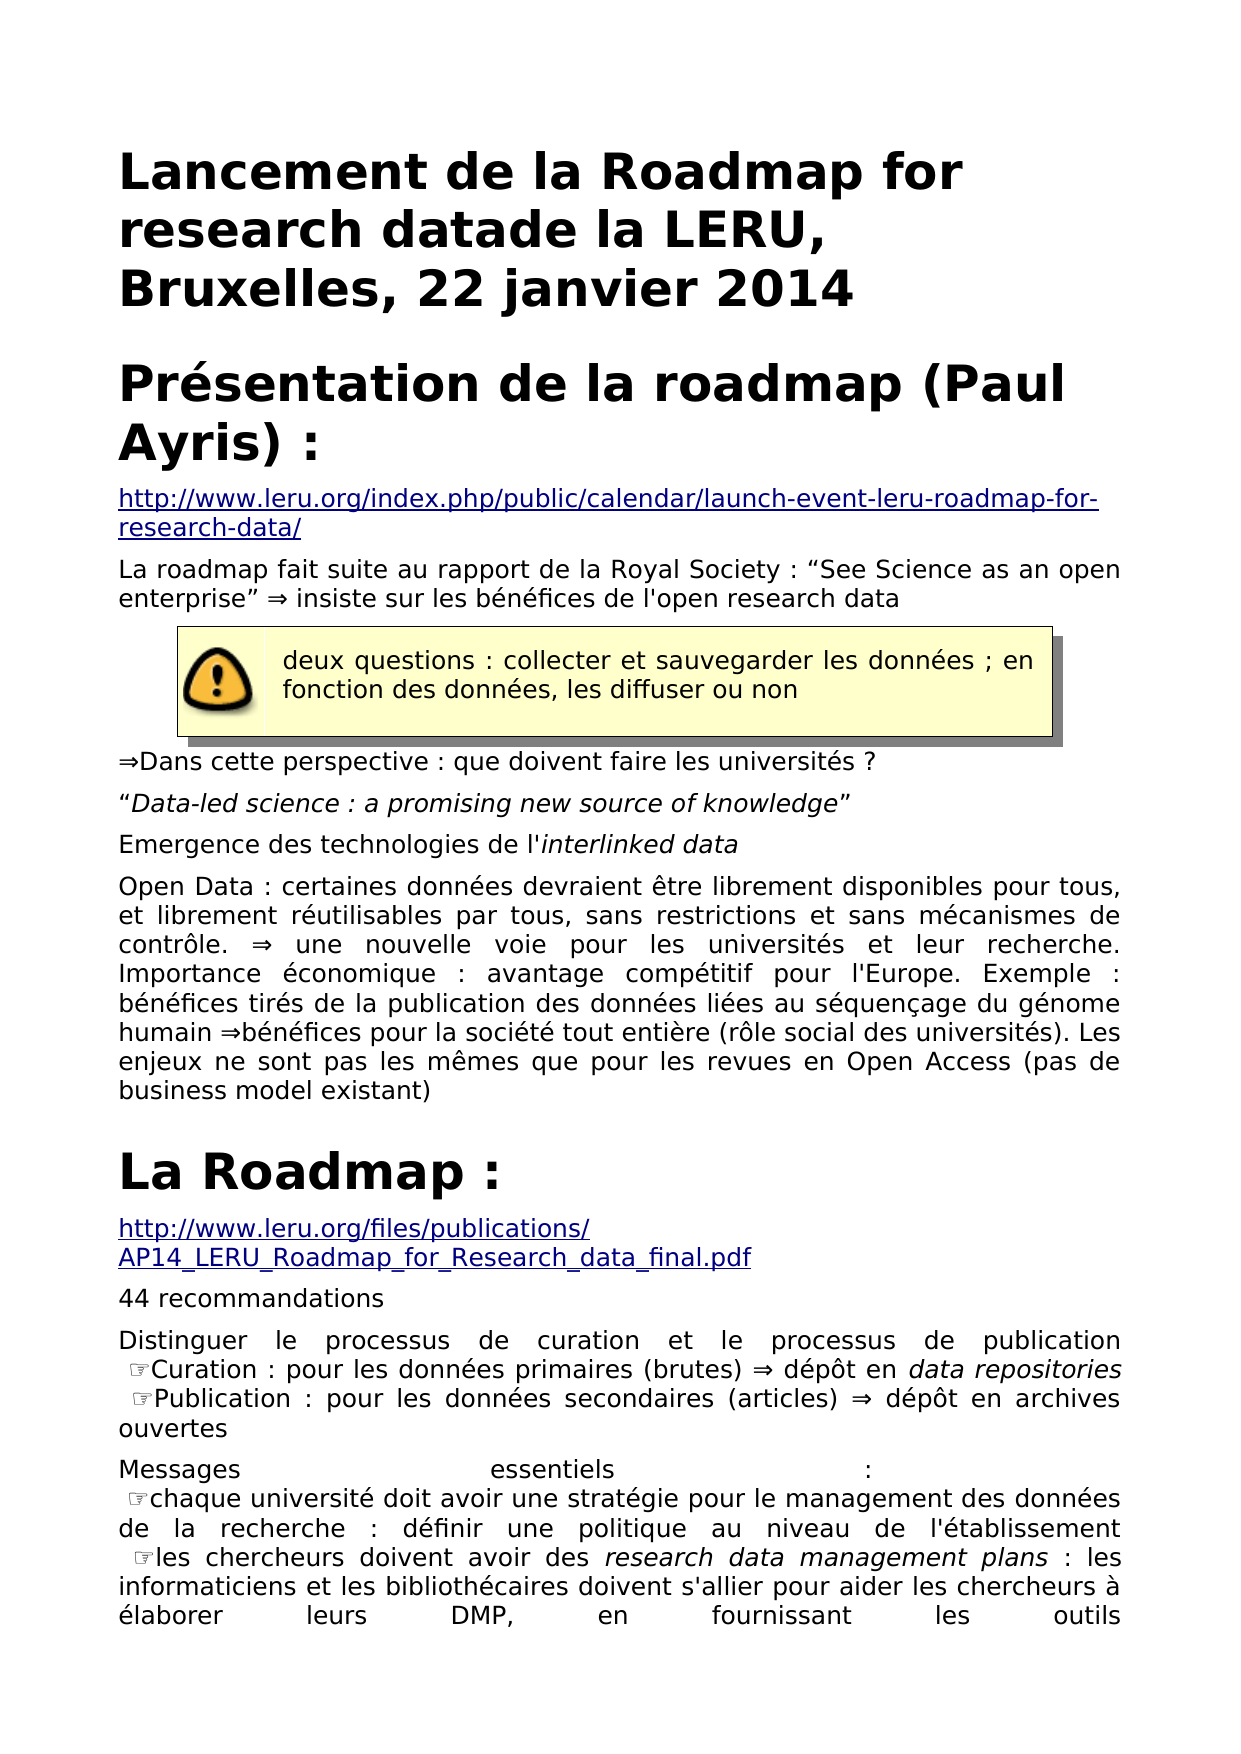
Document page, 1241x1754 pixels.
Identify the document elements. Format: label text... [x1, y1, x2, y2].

text http://www.leru.org/files/publications/AP14_LERU_Roadmap_for_Research_data_final.pdf [118, 1214, 1122, 1272]
subtitle Lancement de la Roadmap for research datade la LERU, Bruxelles, 22 janvier 2014 [118, 143, 1122, 318]
text La roadmap fait suite au rapport de la Royal Society : “See Science as an open enterprise” ⇒ insiste sur les bénéfices de l'open research data [118, 555, 1122, 613]
table_header [178, 627, 264, 736]
subtitle La Roadmap : [118, 1143, 1122, 1201]
text ⇒Dans cette perspective : que doivent faire les universités ? [118, 747, 1122, 776]
subtitle Présentation de la roadmap (Paul Ayris) : [118, 355, 1122, 472]
text Open Data : certaines données devraient être librement disponibles pour tous, et librement réutilisables par tous, sans restrictions et sans mécanismes de contrôle. ⇒ une nouvelle voie pour les universités et leur recherche. Importance économique : avantage compétitif pour l'Europe. Exemple : bénéfices tirés de la publication des données liées au séquençage du génome humain ⇒bénéfices pour la société tout entière (rôle social des universités). Les enjeux ne sont pas les mêmes que pour les revues en Open Access (pas de business model existant) [118, 872, 1122, 1106]
text 44 recommandations [118, 1284, 1122, 1314]
picture [183, 643, 259, 719]
table_header deux questions : collecter et sauvegarder les données ; en fonction des données, les diffuser ou non [265, 627, 1052, 736]
text Messages essentiels : ☞chaque université doit avoir une stratégie pour le management des données de la recherche : définir une politique au niveau de l'établissement ☞les chercheurs doivent avoir des research data management plans : les informaticiens et les bibliothécaires doivent s'allier pour aider les chercheurs à élaborer leurs DMP, en fournissant les outils [118, 1455, 1122, 1630]
text Distinguer le processus de curation et le processus de publication ☞Curation : pour les données primaires (brutes) ⇒ dépôt en data repositories ☞Publication : pour les données secondaires (articles) ⇒ dépôt en archives ouvertes [118, 1326, 1122, 1443]
text http://www.leru.org/index.php/public/calendar/launch-event-leru-roadmap-for-research-data/ [118, 484, 1122, 543]
text “Data-led science : a promising new source of knowledge” [118, 789, 1122, 818]
text Emergence des technologies de l'interlinked data [118, 831, 1122, 860]
